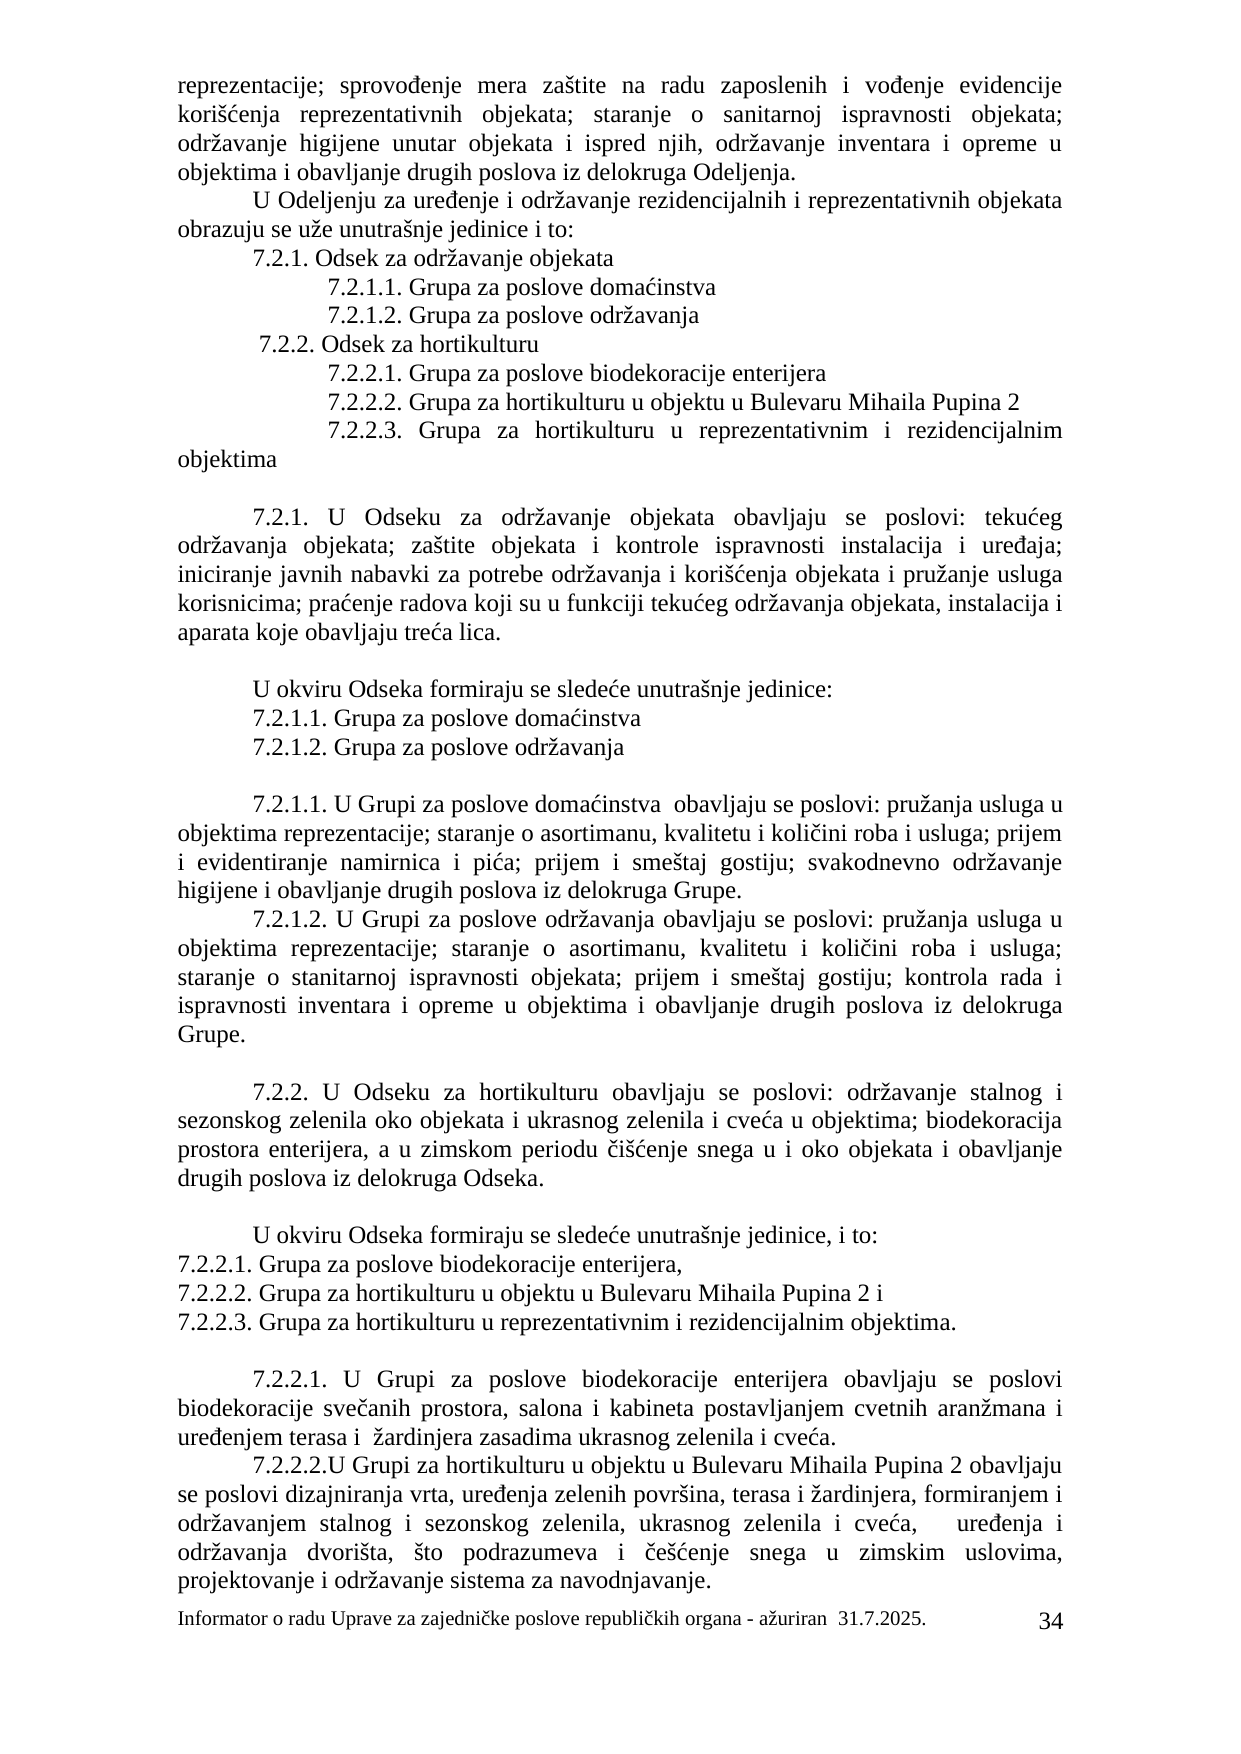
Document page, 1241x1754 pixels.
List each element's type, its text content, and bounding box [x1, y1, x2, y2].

subtitle 7.2.2.2.U Grupi za hortikulturu u objektu u Bulevaru Mihaila Pupina 2 obavljaju se poslovi dizajniranja vrta, uređenja zelenih površina, terasa i žardinjera, formiranjem i održavanjem stalnog i sezonskog zelenila, ukrasnog zelenila i cveća, uređenja i održavanja dvorišta, što podrazumeva i češćenje snega u zimskim uslovima, projektovanje i održavanje sistema za navodnjavanje. [177, 1450, 1063, 1594]
subtitle 7.2.2.2. Grupa za hortikulturu u objektu u Bulevaru Mihaila Pupina 2 [177, 387, 1063, 415]
subtitle 7.2.1.2. U Grupi za poslove održavanja obavljaju se poslovi: pružanja usluga u objektima reprezentacije; staranje o asortimanu, kvalitetu i količini roba i usluga; staranje o stanitarnoj ispravnosti objekata; prijem i smeštaj gostiju; kontrola rada i ispravnosti inventara i opreme u objektima i obavljanje drugih poslova iz delokruga Grupe. [177, 904, 1063, 1048]
subtitle 7.2.2.3. Grupa za hortikulturu u reprezentativnim i rezidencijalnim objektima. [177, 1307, 1063, 1335]
subtitle U okviru Odseka formiraju se sledeće unutrašnje jedinice, i to: [177, 1220, 1063, 1249]
subtitle 7.2.1.2. Grupa za poslove održavanja [177, 732, 1063, 760]
subtitle 7.2.2. Odsek za hortikulturu [177, 329, 1063, 358]
subtitle 7.2.1.1. U Grupi za poslove domaćinstva obavljaju se poslovi: pružanja usluga u objektima reprezentacije; staranje o asortimanu, kvalitetu i količini roba i usluga; prijem i evidentiranje namirnica i pića; prijem i smeštaj gostiju; svakodnevno održavanje higijene i obavljanje drugih poslova iz delokruga Grupe. [177, 789, 1063, 904]
subtitle reprezentacije; sprovođenje mera zaštite na radu zaposlenih i vođenje evidencije korišćenja reprezentativnih objekata; staranje o sanitarnoj ispravnosti objekata; održavanje higijene unutar objekata i ispred njih, održavanje inventara i opreme u objektima i obavljanje drugih poslova iz delokruga Odeljenja. [177, 70, 1063, 185]
subtitle 7.2.2.1. U Grupi za poslove biodekoracije enterijera obavljaju se poslovi biodekoracije svečanih prostora, salona i kabineta postavljanjem cvetnih aranžmana i uređenjem terasa i žardinjera zasadima ukrasnog zelenila i cveća. [177, 1364, 1063, 1450]
subtitle 7.2.1.2. Grupa za poslove održavanja [177, 300, 1063, 329]
subtitle 7.2.1.1. Grupa za poslove domaćinstva [177, 703, 1063, 732]
subtitle 7.2.1.1. Grupa za poslove domaćinstva [177, 272, 1063, 300]
subtitle 7.2.1. U Odseku za održavanje objekata obavljaju se poslovi: tekućeg održavanja objekata; zaštite objekata i kontrole ispravnosti instalacija i uređaja; iniciranje javnih nabavki za potrebe održavanja i korišćenja objekata i pružanje usluga korisnicima; praćenje radova koji su u funkciji tekućeg održavanja objekata, instalacija i aparata koje obavljaju treća lica. [177, 502, 1063, 645]
subtitle 7.2.1. Odsek za održavanje objekata [177, 243, 1063, 272]
subtitle 7.2.2.1. Grupa za poslove biodekoracije enterijera, [177, 1249, 1063, 1278]
subtitle U Odeljenju za uređenje i održavanje rezidencijalnih i reprezentativnih objekata obrazuju se uže unutrašnje jedinice i to: [177, 185, 1063, 243]
subtitle U okviru Odseka formiraju se sledeće unutrašnje jedinice: [177, 674, 1063, 703]
subtitle 7.2.2.2. Grupa za hortikulturu u objektu u Bulevaru Mihaila Pupina 2 i [177, 1278, 1063, 1307]
subtitle 7.2.2.1. Grupa za poslove biodekoracije enterijera [177, 358, 1063, 387]
subtitle 7.2.2. U Odseku za hortikulturu obavljaju se poslovi: održavanje stalnog i sezonskog zelenila oko objekata i ukrasnog zelenila i cveća u objektima; biodekoracija prostora enterijera, a u zimskom periodu čišćenje snega u i oko objekata i obavljanje drugih poslova iz delokruga Odseka. [177, 1077, 1063, 1192]
subtitle 7.2.2.3. Grupa za hortikulturu u reprezentativnim i rezidencijalnim objektima [177, 415, 1063, 473]
